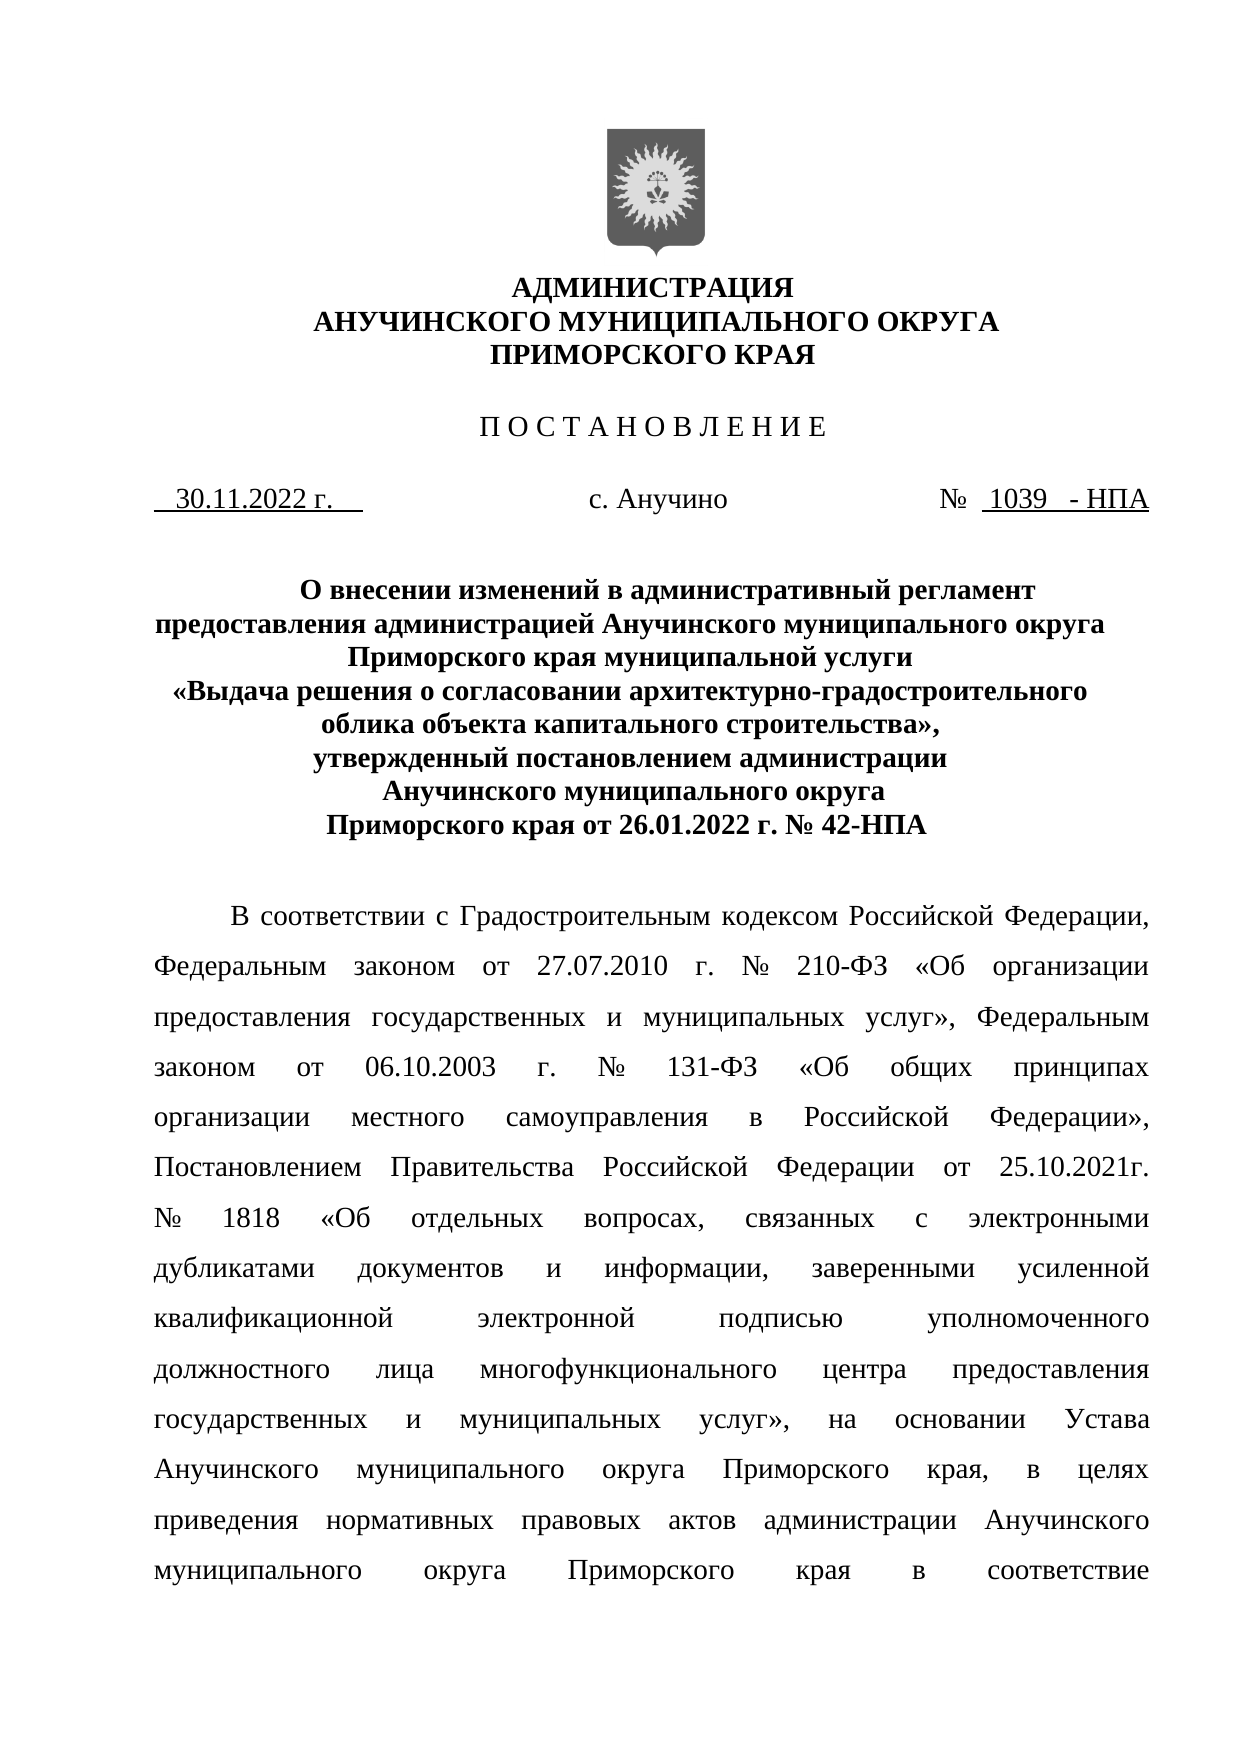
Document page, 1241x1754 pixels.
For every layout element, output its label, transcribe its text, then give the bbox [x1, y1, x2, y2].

text АДМИНИСТРАЦИЯ [153, 270, 1152, 304]
text АНУЧИНСКОГО МУНИЦИПАЛЬНОГО ОКРУГА [153, 304, 1152, 337]
text ПРИМОРСКОГО КРАЯ [153, 337, 1152, 371]
subtitle П О С Т А Н О В Л Е Н И Е [153, 409, 1152, 443]
picture [603, 118, 708, 266]
text 30.11.2022 г. с. Анучино № 1039 - НПА [153, 481, 1152, 515]
text О внесении изменений в административный регламент предоставления администрацией Анучинского муниципального округа Приморского края муниципальной услуги «Выдача решения о согласовании архитектурно-градостроительного облика объекта капитального строительства», утвержденный постановлением администрации Анучинского муниципального округа Приморского края от 26.01.2022 г. № 42-НПА [153, 572, 1107, 841]
text В соответствии с Градостроительным кодексом Российской Федерации, Федеральным законом от 27.07.2010 г. № 210-ФЗ «Об организации предоставления государственных и муниципальных услуг», Федеральным законом от 06.10.2003 г. № 131-ФЗ «Об общих принципах организации местного самоуправления в Российской Федерации», Постановлением Правительства Российской Федерации от 25.10.2021г. № 1818 «Об отдельных вопросах, связанных с электронными дубликатами документов и информации, заверенными усиленной квалификационной электронной подписью уполномоченного должностного лица многофункционального центра предоставления государственных и муниципальных услуг», на основании Устава Анучинского муниципального округа Приморского края, в целях приведения нормативных правовых актов администрации Анучинского муниципального округа Приморского края в соответствие [153, 898, 1150, 1586]
